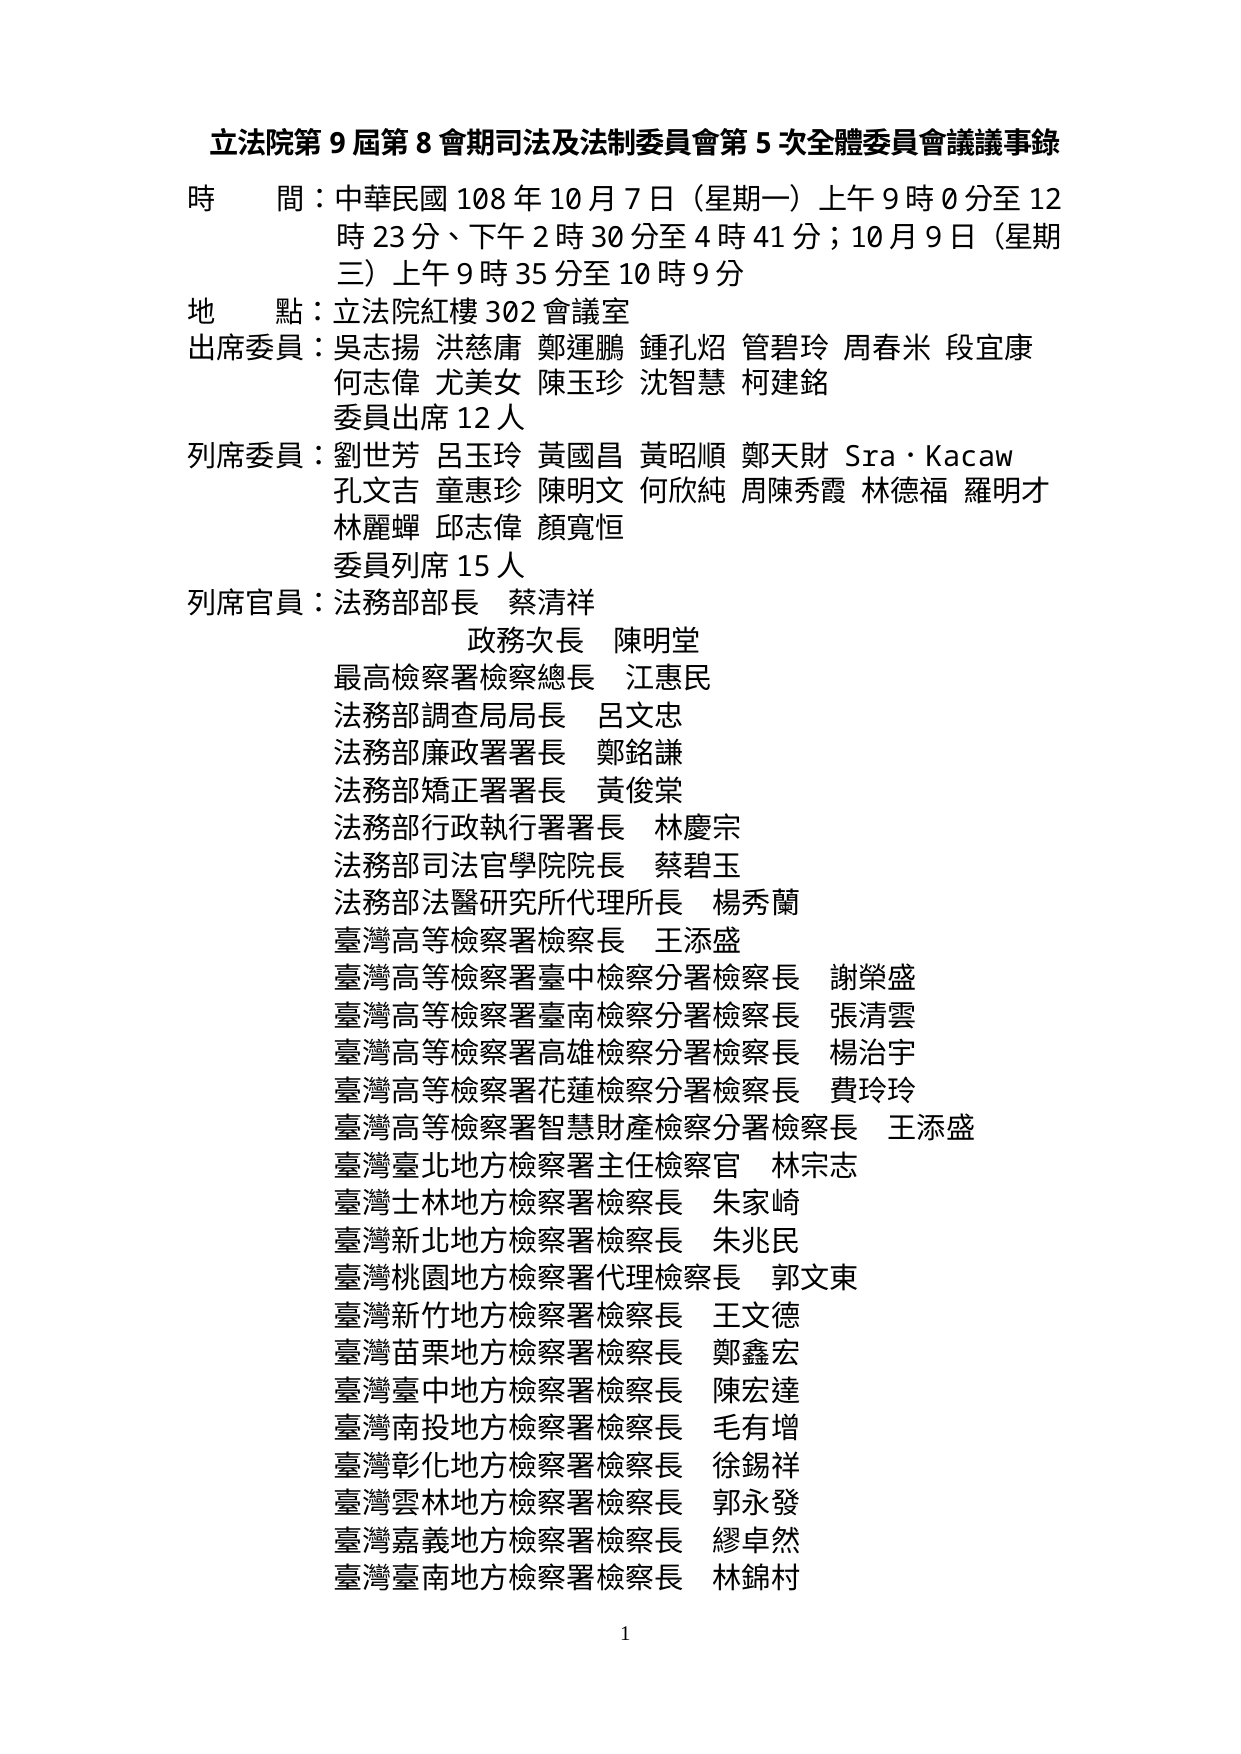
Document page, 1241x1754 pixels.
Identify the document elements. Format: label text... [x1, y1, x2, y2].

text 臺灣雲林地方檢察署檢察長 郭永發 [333, 1484, 1063, 1521]
text 臺灣高等檢察署花蓮檢察分署檢察長 費玲玲 [333, 1071, 1063, 1109]
text 臺灣臺中地方檢察署檢察長 陳宏達 [333, 1371, 1063, 1409]
text 臺灣高等檢察署臺南檢察分署檢察長 張清雲 [333, 996, 1063, 1034]
text 委員出席12人 [187, 401, 1063, 436]
text 臺灣高等檢察署高雄檢察分署檢察長 楊治宇 [333, 1034, 1063, 1071]
text 法務部法醫研究所代理所長 楊秀蘭 [333, 884, 1063, 921]
text 地 點：立法院紅樓302會議室 [187, 292, 1063, 330]
text 臺灣高等檢察署檢察長 王添盛 [333, 921, 1063, 959]
text 臺灣彰化地方檢察署檢察長 徐錫祥 [333, 1446, 1063, 1484]
text 臺灣苗栗地方檢察署檢察長 鄭鑫宏 [333, 1334, 1063, 1371]
text 臺灣桃園地方檢察署代理檢察長 郭文東 [333, 1259, 1063, 1296]
text 臺灣南投地方檢察署檢察長 毛有增 [333, 1409, 1063, 1446]
text 列席官員：法務部部長 蔡清祥 [187, 584, 1063, 621]
text 最高檢察署檢察總長 江惠民 [333, 659, 1063, 696]
text 臺灣臺南地方檢察署檢察長 林錦村 [333, 1559, 1063, 1596]
text 林麗蟬 邱志偉 顏寬恒 [187, 509, 1063, 546]
text 法務部調查局局長 呂文忠 [333, 696, 1063, 734]
text 臺灣臺北地方檢察署主任檢察官 林宗志 [333, 1146, 1063, 1184]
text 何志偉 尤美女 陳玉珍 沈智慧 柯建銘 [187, 365, 1063, 401]
text 立法院第9屆第8會期司法及法制委員會第5次全體委員會議議事錄 [187, 123, 1083, 161]
text 時 間：中華民國108年10月7日（星期一）上午9時0分至12時23分、下午2時30分至4時41分；10月9日（星期三）上午9時35分至10時9分 [187, 180, 1063, 292]
text 法務部司法官學院院長 蔡碧玉 [333, 846, 1063, 884]
text 臺灣高等檢察署臺中檢察分署檢察長 謝榮盛 [333, 959, 1063, 996]
text 臺灣士林地方檢察署檢察長 朱家崎 [333, 1184, 1063, 1221]
text 臺灣嘉義地方檢察署檢察長 繆卓然 [333, 1521, 1063, 1559]
text 法務部廉政署署長 鄭銘謙 [333, 734, 1063, 771]
text 臺灣高等檢察署智慧財產檢察分署檢察長 王添盛 [333, 1109, 1063, 1146]
text 孔文吉 童惠珍 陳明文 何欣純 周陳秀霞 林德福 羅明才 [187, 473, 1063, 509]
text 臺灣新北地方檢察署檢察長 朱兆民 [333, 1221, 1063, 1259]
text 法務部行政執行署署長 林慶宗 [333, 809, 1063, 846]
text 出席委員：吳志揚 洪慈庸 鄭運鵬 鍾孔炤 管碧玲 周春米 段宜康 [187, 330, 1063, 365]
text 政務次長 陳明堂 [187, 621, 1063, 659]
text 法務部矯正署署長 黃俊棠 [333, 771, 1063, 809]
text 臺灣新竹地方檢察署檢察長 王文德 [333, 1296, 1063, 1334]
text 委員列席15人 [187, 546, 1063, 584]
text 列席委員：劉世芳 呂玉玲 黃國昌 黃昭順 鄭天財 Sra．Kacaw [187, 436, 1063, 473]
